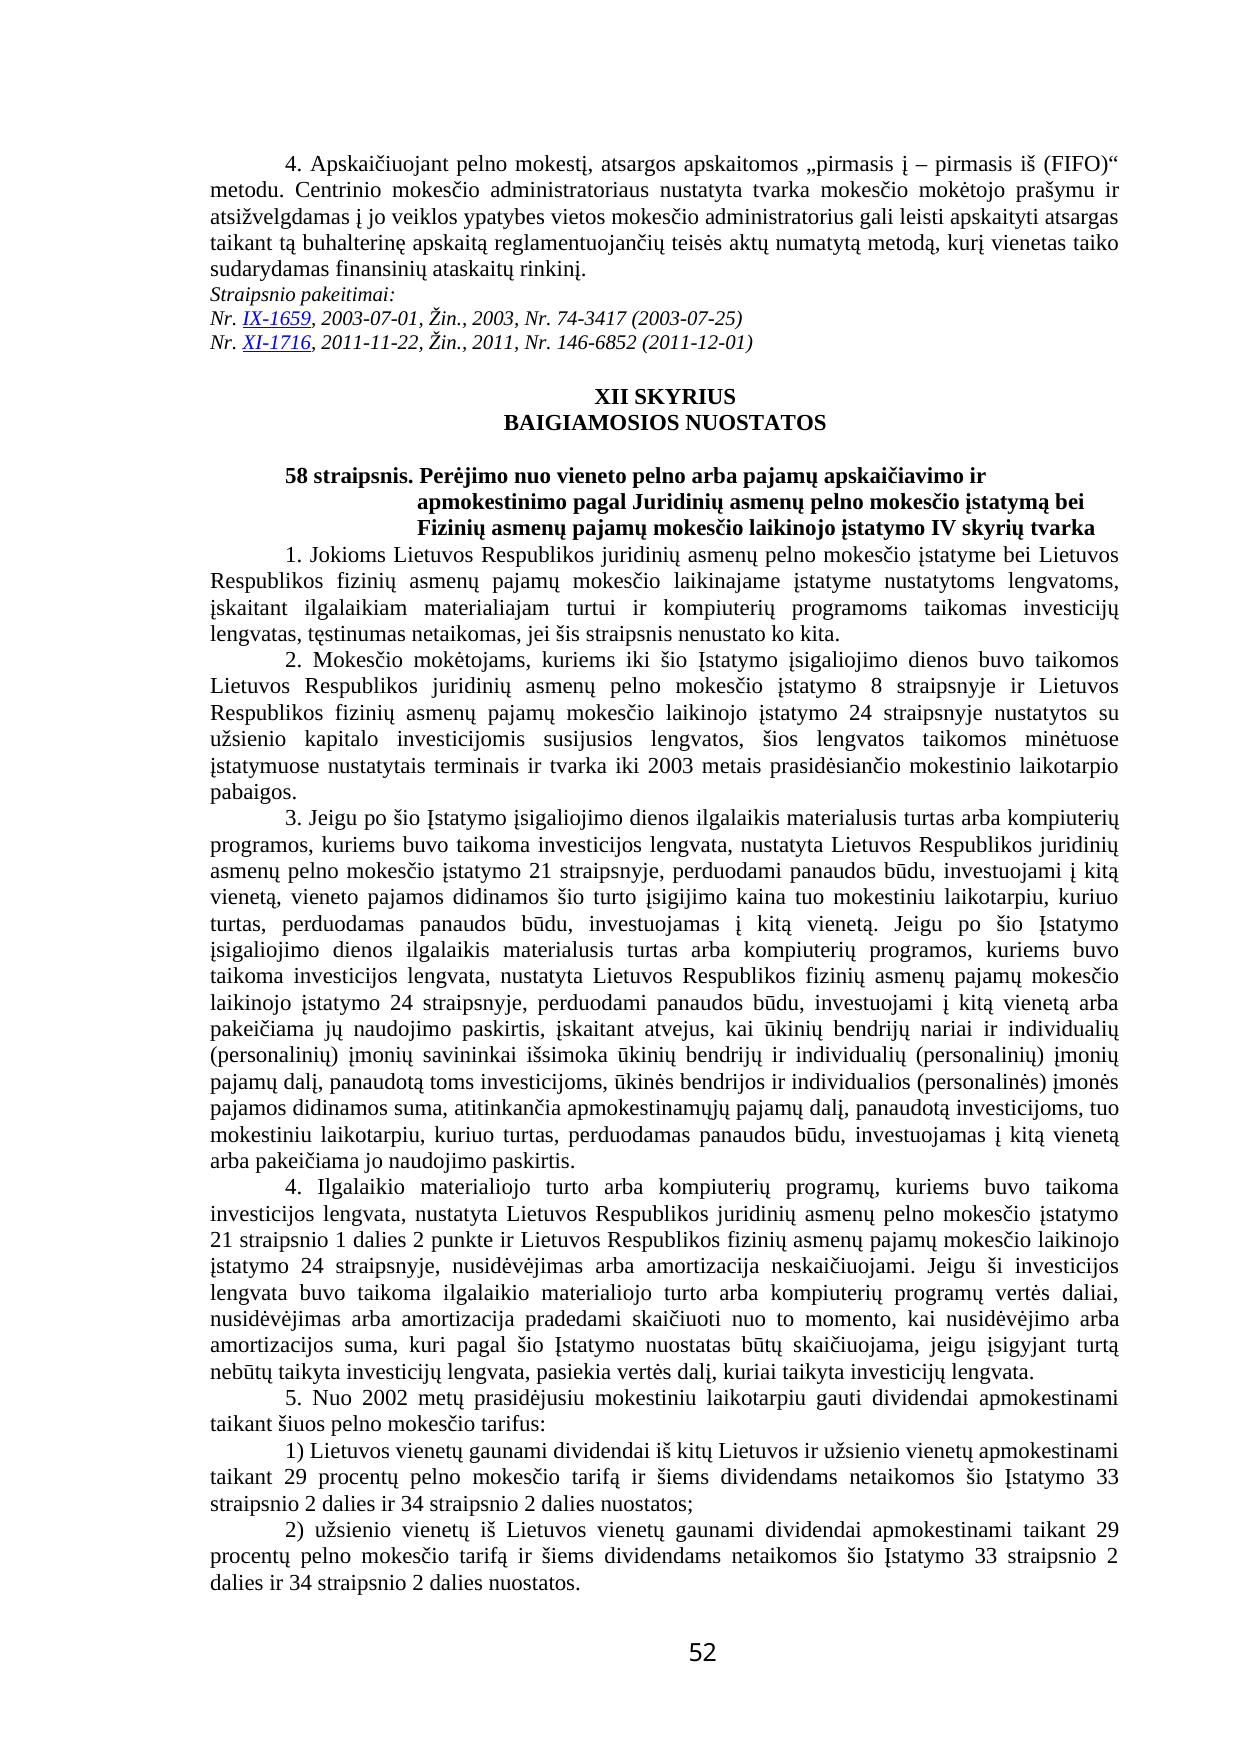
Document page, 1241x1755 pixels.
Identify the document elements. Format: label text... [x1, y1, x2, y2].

text 4. Apskaičiuojant pelno mokestį, atsargos apskaitomos „pirmasis į – pirmasis iš (FIFO)“ metodu. Centrinio mokesčio administratoriaus nustatyta tvarka mokesčio mokėtojo prašymu ir atsižvelgdamas į jo veiklos ypatybes vietos mokesčio administratorius gali leisti apskaityti atsargas taikant tą buhalterinę apskaitą reglamentuojančių teisės aktų numatytą metodą, kurį vienetas taiko sudarydamas finansinių ataskaitų rinkinį. [210, 150, 1120, 282]
text Fizinių asmenų pajamų mokesčio laikinojo įstatymo IV skyrių tvarka [417, 514, 1120, 541]
text 1. Jokioms Lietuvos Respublikos juridinių asmenų pelno mokesčio įstatyme bei Lietuvos Respublikos fizinių asmenų pajamų mokesčio laikinajame įstatyme nustatytoms lengvatoms, įskaitant ilgalaikiam materialiajam turtui ir kompiuterių programoms taikomas investicijų lengvatas, tęstinumas netaikomas, jei šis straipsnis nenustato ko kita. [210, 541, 1120, 646]
text 2. Mokesčio mokėtojams, kuriems iki šio Įstatymo įsigaliojimo dienos buvo taikomos Lietuvos Respublikos juridinių asmenų pelno mokesčio įstatymo 8 straipsnyje ir Lietuvos Respublikos fizinių asmenų pajamų mokesčio laikinojo įstatymo 24 straipsnyje nustatytos su užsienio kapitalo investicijomis susijusios lengvatos, šios lengvatos taikomos minėtuose įstatymuose nustatytais terminais ir tvarka iki 2003 metais prasidėsiančio mokestinio laikotarpio pabaigos. [210, 646, 1120, 804]
text apmokestinimo pagal Juridinių asmenų pelno mokesčio įstatymą bei [417, 488, 1120, 514]
text BAIGIAMOSIOS NUOSTATOS [210, 409, 1120, 435]
text 1) Lietuvos vienetų gaunami dividendai iš kitų Lietuvos ir užsienio vienetų apmokestinami taikant 29 procentų pelno mokesčio tarifą ir šiems dividendams netaikomos šio Įstatymo 33 straipsnio 2 dalies ir 34 straipsnio 2 dalies nuostatos; [210, 1437, 1120, 1516]
text 3. Jeigu po šio Įstatymo įsigaliojimo dienos ilgalaikis materialusis turtas arba kompiuterių programos, kuriems buvo taikoma investicijos lengvata, nustatyta Lietuvos Respublikos juridinių asmenų pelno mokesčio įstatymo 21 straipsnyje, perduodami panaudos būdu, investuojami į kitą vienetą, vieneto pajamos didinamos šio turto įsigijimo kaina tuo mokestiniu laikotarpiu, kuriuo turtas, perduodamas panaudos būdu, investuojamas į kitą vienetą. Jeigu po šio Įstatymo įsigaliojimo dienos ilgalaikis materialusis turtas arba kompiuterių programos, kuriems buvo taikoma investicijos lengvata, nustatyta Lietuvos Respublikos fizinių asmenų pajamų mokesčio laikinojo įstatymo 24 straipsnyje, perduodami panaudos būdu, investuojami į kitą vienetą arba pakeičiama jų naudojimo paskirtis, įskaitant atvejus, kai ūkinių bendrijų nariai ir individualių (personalinių) įmonių savininkai išsimoka ūkinių bendrijų ir individualių (personalinių) įmonių pajamų dalį, panaudotą toms investicijoms, ūkinės bendrijos ir individualios (personalinės) įmonės pajamos didinamos suma, atitinkančia apmokestinamųjų pajamų dalį, panaudotą investicijoms, tuo mokestiniu laikotarpiu, kuriuo turtas, perduodamas panaudos būdu, investuojamas į kitą vienetą arba pakeičiama jo naudojimo paskirtis. [210, 804, 1120, 1173]
text Nr. XI-1716, 2011-11-22, Žin., 2011, Nr. 146-6852 (2011-12-01) [210, 330, 1120, 354]
text 4. Ilgalaikio materialiojo turto arba kompiuterių programų, kuriems buvo taikoma investicijos lengvata, nustatyta Lietuvos Respublikos juridinių asmenų pelno mokesčio įstatymo 21 straipsnio 1 dalies 2 punkte ir Lietuvos Respublikos fizinių asmenų pajamų mokesčio laikinojo įstatymo 24 straipsnyje, nusidėvėjimas arba amortizacija neskaičiuojami. Jeigu ši investicijos lengvata buvo taikoma ilgalaikio materialiojo turto arba kompiuterių programų vertės daliai, nusidėvėjimas arba amortizacija pradedami skaičiuoti nuo to momento, kai nusidėvėjimo arba amortizacijos suma, kuri pagal šio Įstatymo nuostatas būtų skaičiuojama, jeigu įsigyjant turtą nebūtų taikyta investicijų lengvata, pasiekia vertės dalį, kuriai taikyta investicijų lengvata. [210, 1173, 1120, 1384]
text 58 straipsnis. Perėjimo nuo vieneto pelno arba pajamų apskaičiavimo ir [285, 462, 1120, 488]
text 5. Nuo 2002 metų prasidėjusiu mokestiniu laikotarpiu gauti dividendai apmokestinami taikant šiuos pelno mokesčio tarifus: [210, 1384, 1120, 1437]
text Nr. IX-1659, 2003-07-01, Žin., 2003, Nr. 74-3417 (2003-07-25) [210, 306, 1120, 330]
text 2) užsienio vienetų iš Lietuvos vienetų gaunami dividendai apmokestinami taikant 29 procentų pelno mokesčio tarifą ir šiems dividendams netaikomos šio Įstatymo 33 straipsnio 2 dalies ir 34 straipsnio 2 dalies nuostatos. [210, 1516, 1120, 1595]
text XII SKYRIUS [210, 383, 1120, 409]
text Straipsnio pakeitimai: [210, 282, 1120, 306]
